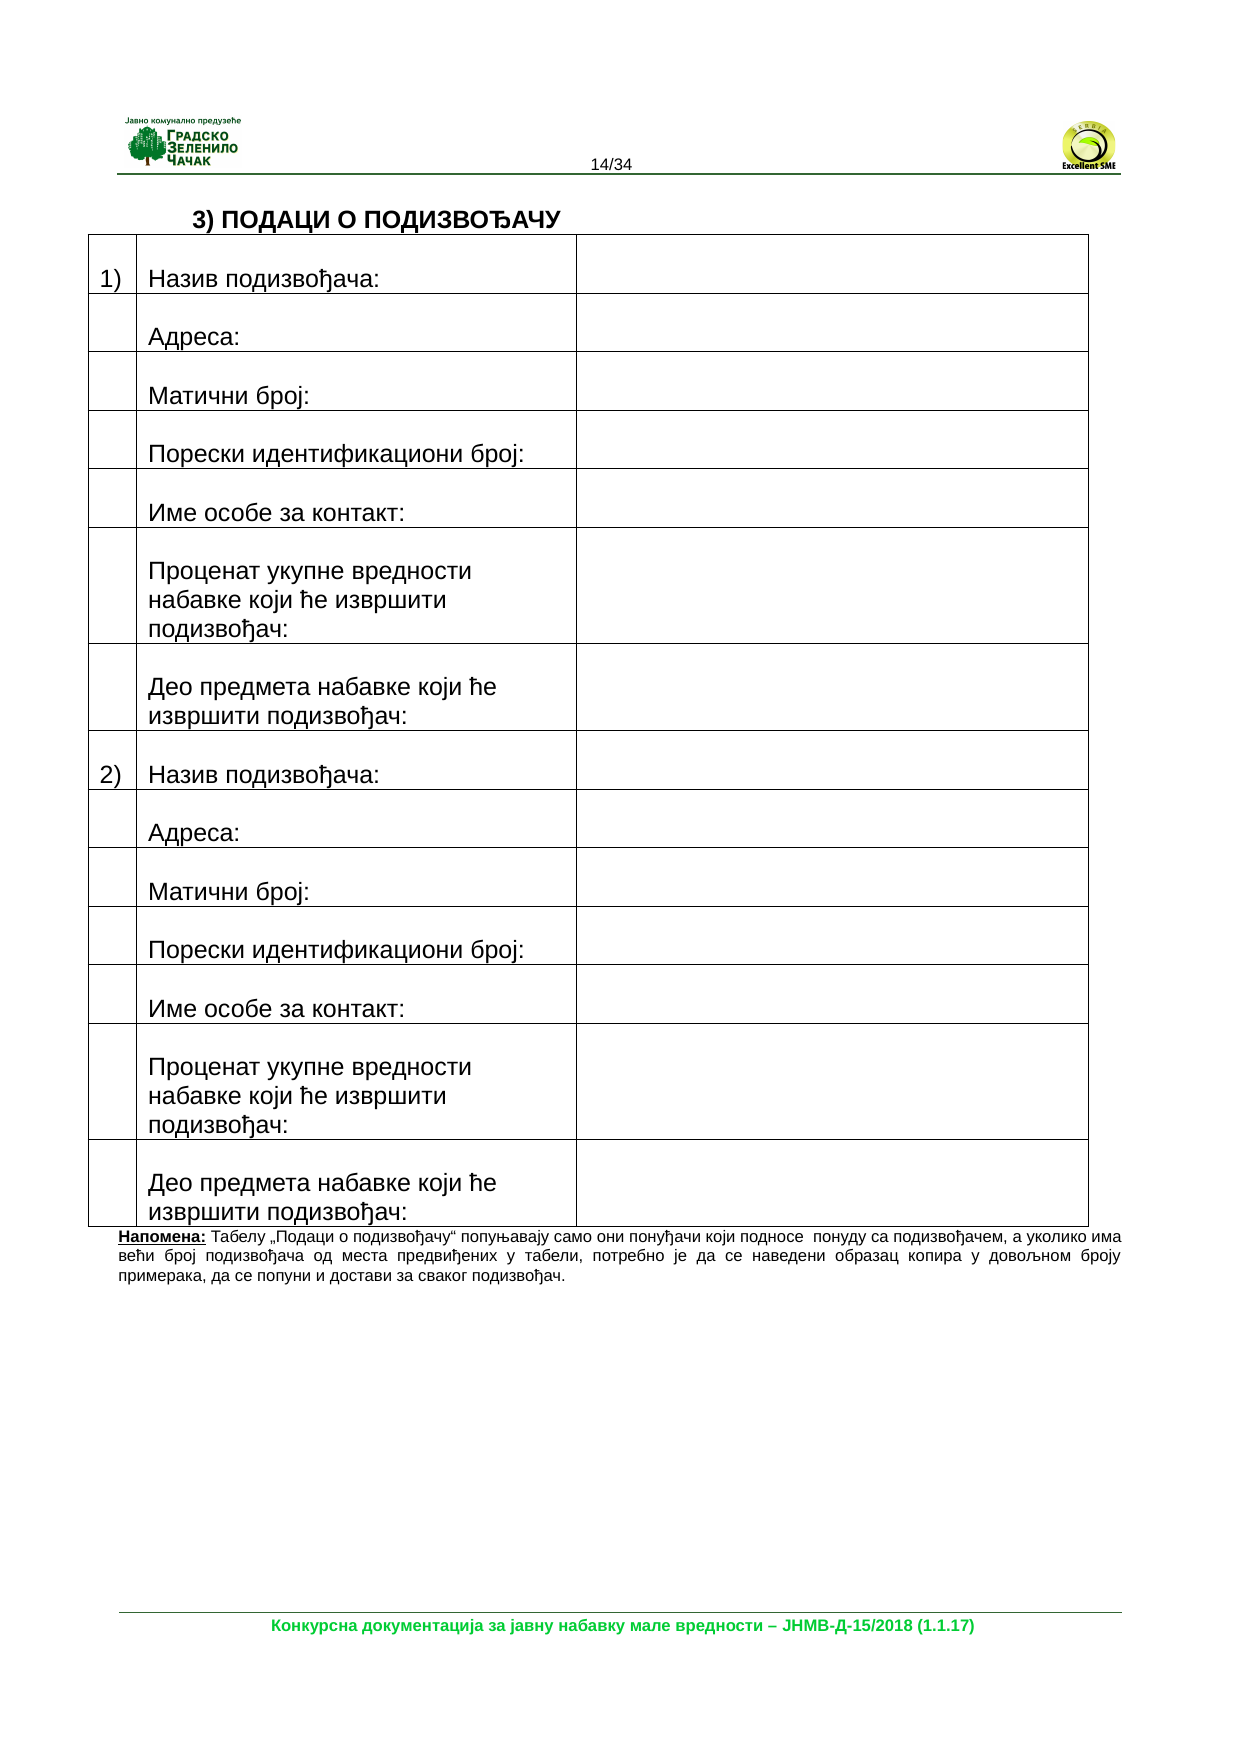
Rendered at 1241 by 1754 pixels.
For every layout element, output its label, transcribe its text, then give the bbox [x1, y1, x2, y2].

table_header 1) [89, 235, 136, 292]
table_cell [577, 1024, 1088, 1139]
table_cell Матични број: [137, 848, 576, 906]
table_cell [577, 469, 1088, 527]
table_cell [577, 907, 1088, 964]
table_cell [89, 294, 136, 351]
table_cell Порески идентификациони број: [137, 907, 576, 964]
table_header Назив подизвођача: [137, 235, 576, 292]
table_cell Адреса: [137, 790, 576, 847]
table_cell [89, 528, 136, 643]
table_cell [577, 965, 1088, 1023]
table_cell [577, 352, 1088, 409]
table_cell [577, 411, 1088, 468]
table_cell [577, 294, 1088, 351]
table_cell [89, 352, 136, 409]
table_cell Име особе за контакт: [137, 965, 576, 1023]
picture [1062, 121, 1116, 169]
table_cell [577, 1140, 1088, 1226]
table_cell Име особе за контакт: [137, 469, 576, 527]
table_cell [577, 790, 1088, 847]
table_cell Адреса: [137, 294, 576, 351]
table_cell [89, 1140, 136, 1226]
table_cell [89, 411, 136, 468]
table_cell Матични број: [137, 352, 576, 409]
picture [123, 115, 243, 168]
table_cell Проценат укупне вредности набавке који ће извршити подизвођач: [137, 528, 576, 643]
table_cell [577, 848, 1088, 906]
table_cell [89, 790, 136, 847]
table_cell [577, 528, 1088, 643]
table_cell [89, 644, 136, 730]
table_cell Назив подизвођача: [137, 731, 576, 788]
text 3) ПОДАЦИ О ПОДИЗВОЂАЧУ [118, 205, 1122, 234]
table_cell Део предмета набавке који ће извршити подизвођач: [137, 1140, 576, 1226]
table_cell [89, 907, 136, 964]
table_header [577, 235, 1088, 292]
table_cell [89, 469, 136, 527]
table_cell [89, 1024, 136, 1139]
table_cell 2) [89, 731, 136, 788]
table_cell [89, 848, 136, 906]
table_cell Порески идентификациони број: [137, 411, 576, 468]
table_cell [89, 965, 136, 1023]
table_cell [577, 644, 1088, 730]
text Напомена: Табелу „Подаци о подизвођачу“ попуњавају само они понуђачи који подносе понуду са подизвођачем, а уколико има већи број подизвођача од места предвиђених у табели, потребно је да се наведени образац копира у довољном броју примерака, да се попуни и достави за сваког подизвођач. [118, 1227, 1122, 1284]
table_cell [577, 731, 1088, 788]
table_cell Део предмета набавке који ће извршити подизвођач: [137, 644, 576, 730]
table_cell Проценат укупне вредности набавке који ће извршити подизвођач: [137, 1024, 576, 1139]
